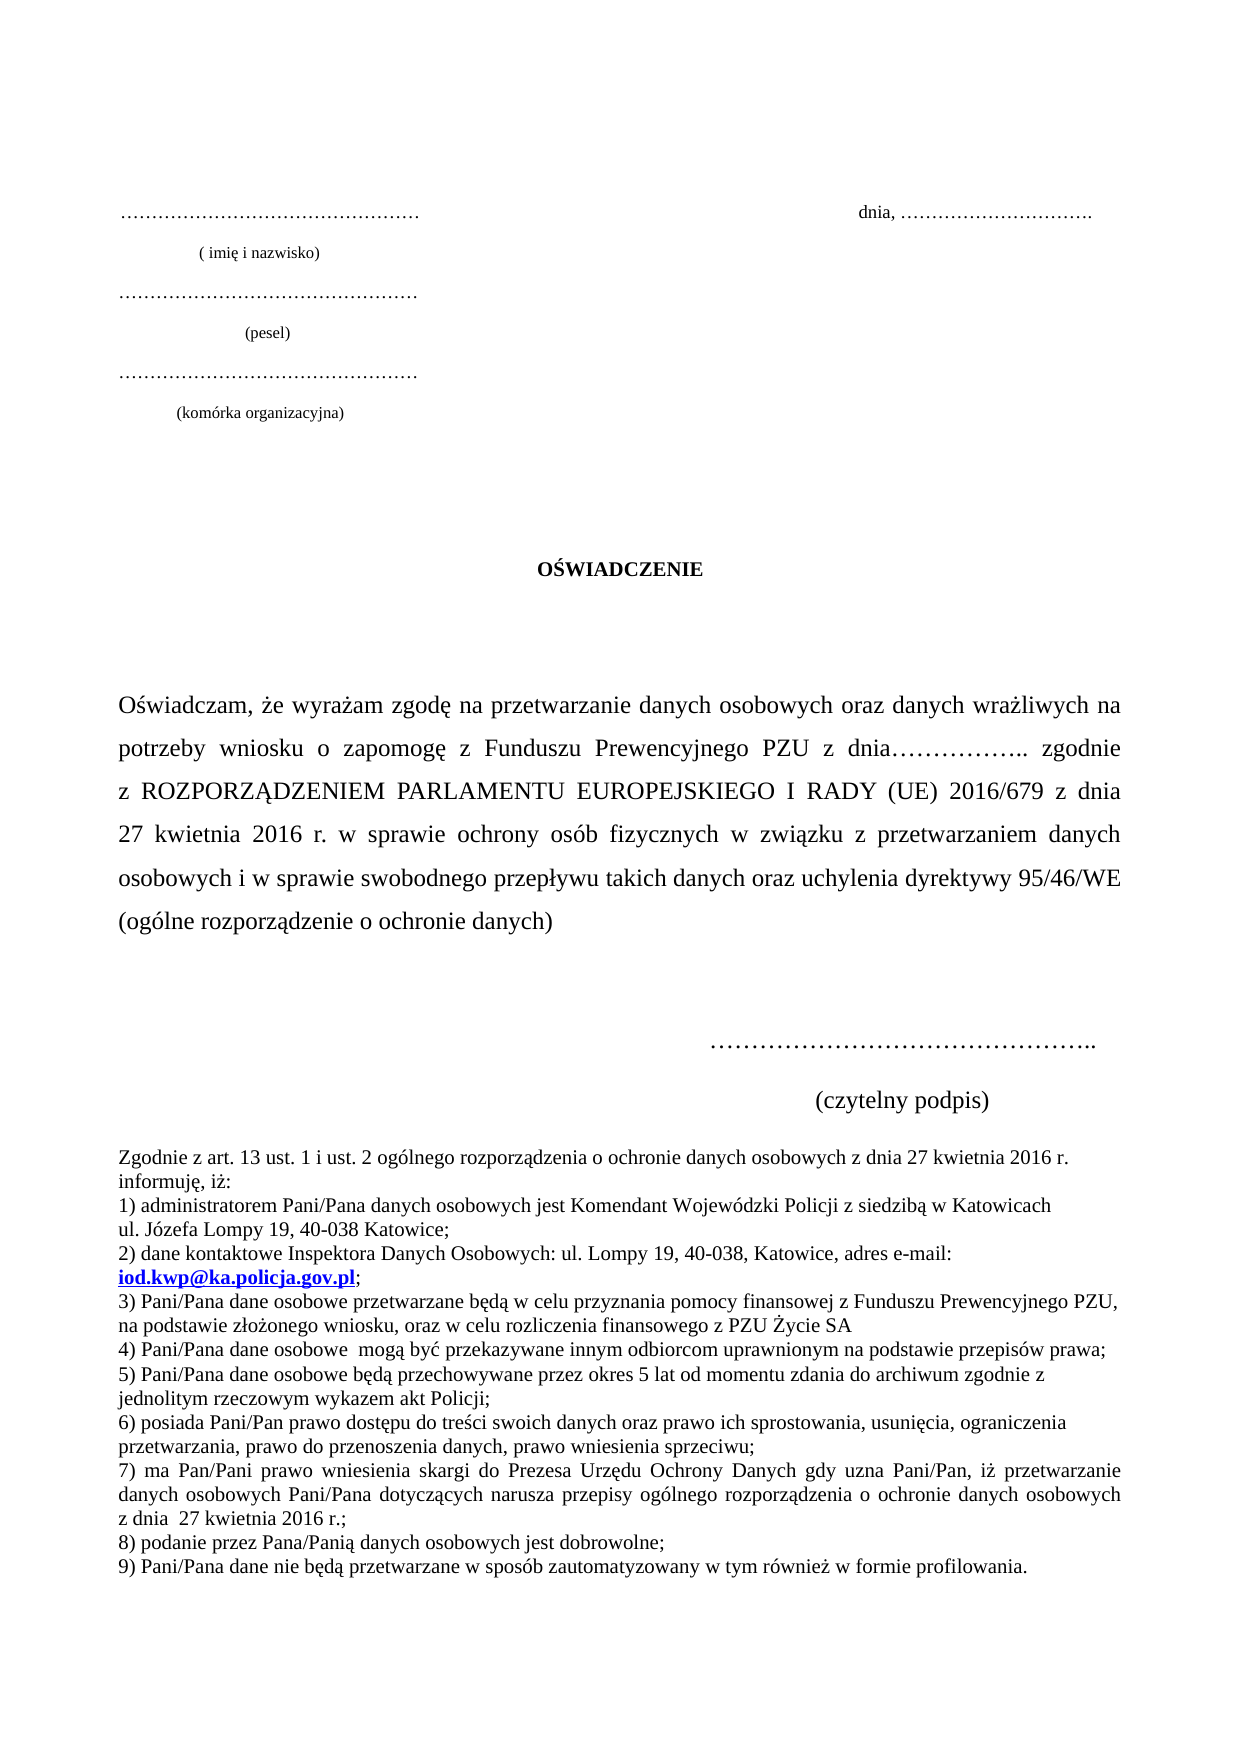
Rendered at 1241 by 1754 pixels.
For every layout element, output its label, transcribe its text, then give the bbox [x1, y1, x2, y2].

text 3) Pani/Pana dane osobowe przetwarzane będą w celu przyznania pomocy finansowej z Funduszu Prewencyjnego PZU, na podstawie złożonego wniosku, oraz w celu rozliczenia finansowego z PZU Życie SA [118, 1289, 1122, 1337]
text 6) posiada Pani/Pan prawo dostępu do treści swoich danych oraz prawo ich sprostowania, usunięcia, ograniczenia przetwarzania, prawo do przenoszenia danych, prawo wniesienia sprzeciwu; [118, 1409, 1122, 1458]
text 9) Pani/Pana dane nie będą przetwarzane w sposób zautomatyzowany w tym również w formie profilowania. [118, 1554, 1122, 1578]
text Oświadczam, że wyrażam zgodę na przetwarzanie danych osobowych oraz danych wrażliwych na potrzeby wniosku o zapomogę z Funduszu Prewencyjnego PZU z dnia…………….. zgodnie z ROZPORZĄDZENIEM PARLAMENTU EUROPEJSKIEGO I RADY (UE) 2016/679 z dnia 27 kwietnia 2016 r. w sprawie ochrony osób fizycznych w związku z przetwarzaniem danych osobowych i w sprawie swobodnego przepływu takich danych oraz uchylenia dyrektywy 95/46/WE (ogólne rozporządzenie o ochronie danych) [118, 690, 1122, 934]
text (pesel) [120, 323, 1122, 342]
text 5) Pani/Pana dane osobowe będą przechowywane przez okres 5 lat od momentu zdania do archiwum zgodnie z jednolitym rzeczowym wykazem akt Policji; [118, 1361, 1122, 1409]
text 7) ma Pan/Pani prawo wniesienia skargi do Prezesa Urzędu Ochrony Danych gdy uzna Pani/Pan, iż przetwarzanie danych osobowych Pani/Pana dotyczących narusza przepisy ogólnego rozporządzenia o ochronie danych osobowych z dnia 27 kwietnia 2016 r.; [118, 1458, 1122, 1530]
text (czytelny podpis) [118, 1085, 1122, 1114]
text ( imię i nazwisko) [120, 242, 1122, 262]
text 8) podanie przez Pana/Panią danych osobowych jest dobrowolne; [118, 1530, 1122, 1554]
text ……………………………………….. [118, 1025, 1122, 1054]
text 4) Pani/Pana dane osobowe mogą być przekazywane innym odbiorcom uprawnionym na podstawie przepisów prawa; [118, 1337, 1122, 1361]
text ul. Józefa Lompy 19, 40-038 Katowice; [118, 1217, 1122, 1241]
text OŚWIADCZENIE [118, 557, 1122, 581]
text (komórka organizacyjna) [118, 403, 1122, 422]
text ………………………………………… [118, 281, 1122, 303]
text ………………………………………… [118, 361, 1122, 383]
text Zgodnie z art. 13 ust. 1 i ust. 2 ogólnego rozporządzenia o ochronie danych osobowych z dnia 27 kwietnia 2016 r. informuję, iż: 1) administratorem Pani/Pana danych osobowych jest Komendant Wojewódzki Policji z siedzibą w Katowicach [118, 1145, 1122, 1217]
text 2) dane kontaktowe Inspektora Danych Osobowych: ul. Lompy 19, 40-038, Katowice, adres e-mail: iod.kwp@ka.policja.gov.pl; [118, 1241, 1122, 1289]
text ………………………………………… dnia, …………………………. [120, 201, 1122, 223]
